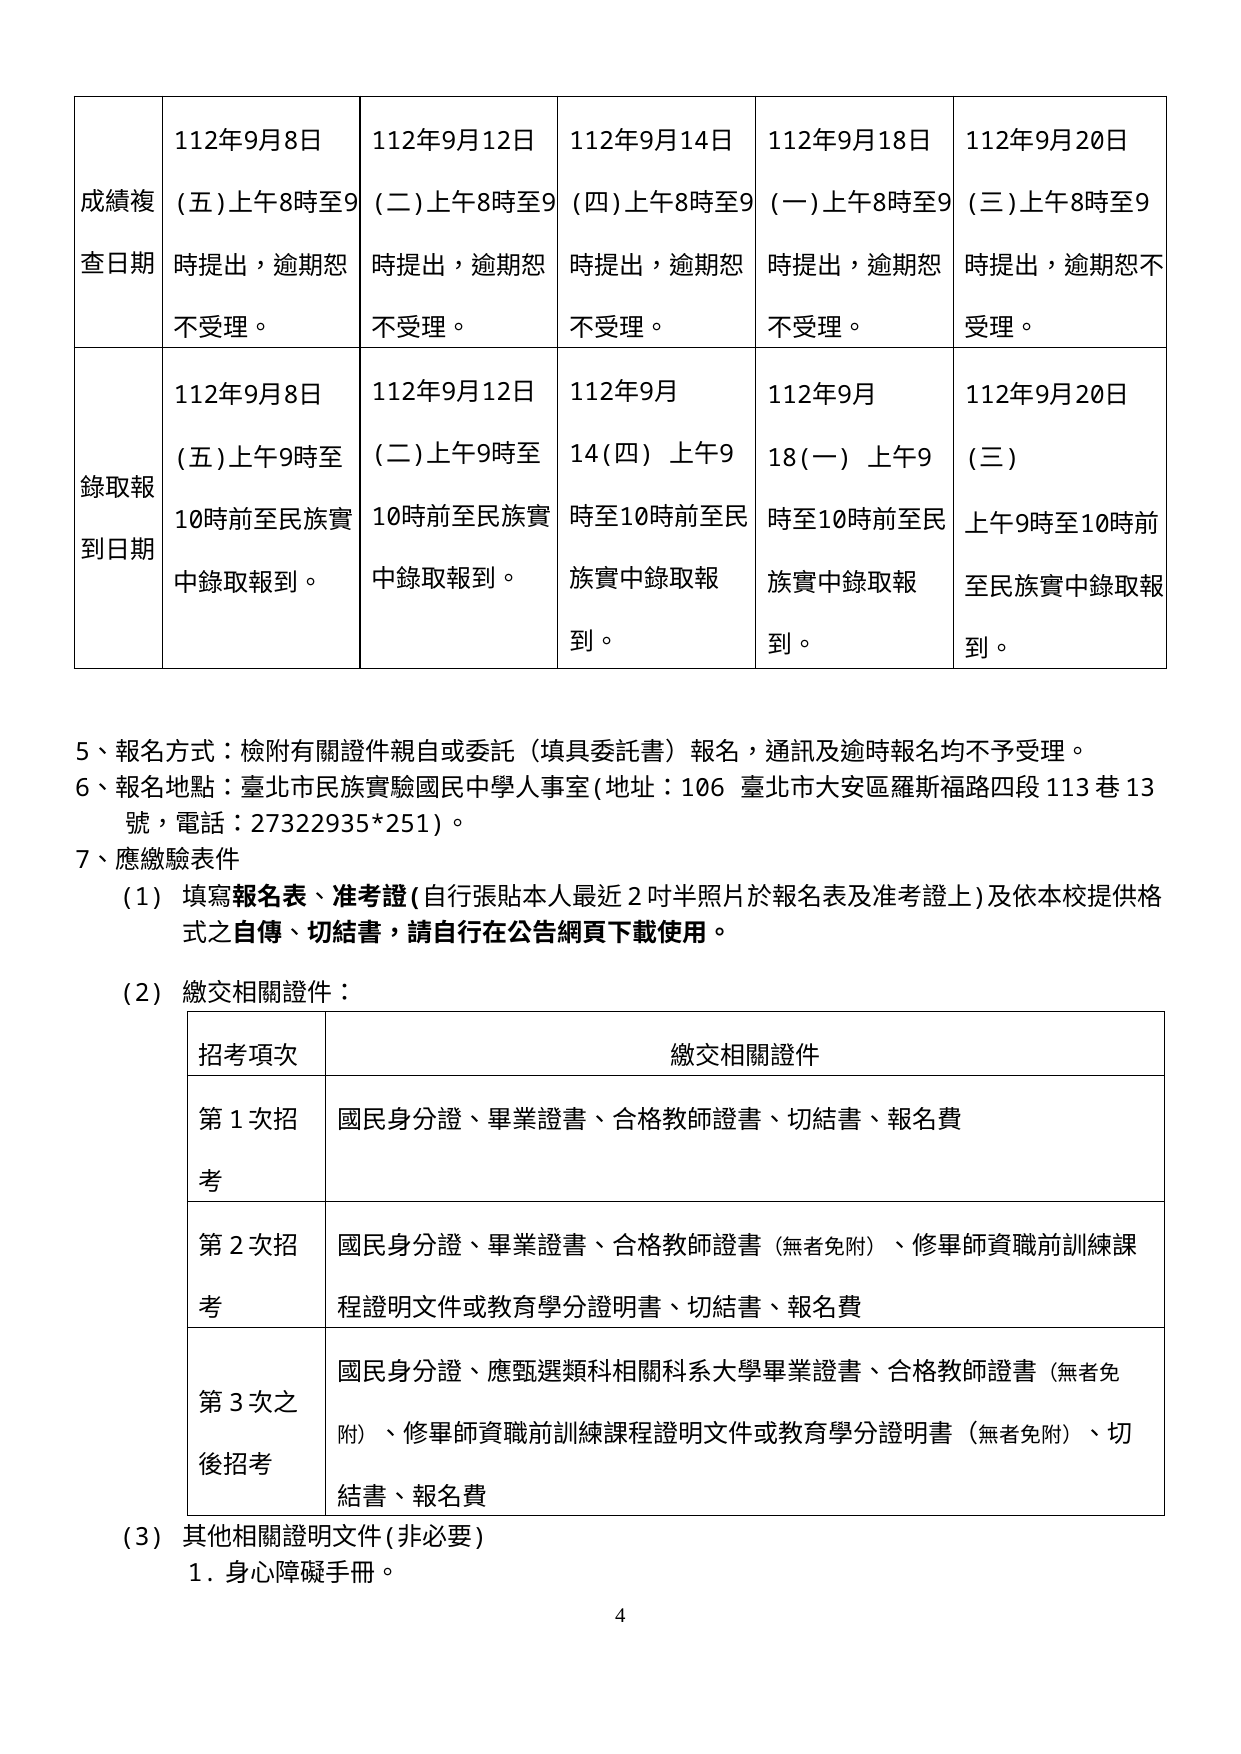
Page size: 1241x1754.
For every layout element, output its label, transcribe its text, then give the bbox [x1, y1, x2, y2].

table_header 繳交相關證件 [326, 1012, 1164, 1074]
table_cell 第3次之後招考 [188, 1328, 325, 1515]
table_cell 112年9月8日(五)上午8時至9時提出，逾期恕不受理。 [163, 97, 359, 347]
list 應繳驗表件 [75, 840, 1165, 876]
table_cell 錄取報到日期 [75, 348, 162, 667]
list 身心障礙手冊。 [187, 1552, 1165, 1589]
list 其他相關證明文件(非必要) [119, 1516, 1165, 1552]
table_cell 112年9月12日(二)上午8時至9時提出，逾期恕不受理。 [361, 97, 557, 347]
list 報名地點：臺北市民族實驗國民中學人事室(地址：106 臺北市大安區羅斯福路四段113巷13 號，電話：27322935*251)。 [75, 767, 1165, 840]
list 繳交相關證件： [119, 948, 1165, 1011]
table_cell 國民身分證、畢業證書、合格教師證書（無者免附）、修畢師資職前訓練課程證明文件或教育學分證明書、切結書、報名費 [326, 1202, 1164, 1327]
table_cell 112年9月18日(一)上午8時至9時提出，逾期恕不受理。 [756, 97, 953, 347]
list 填寫報名表、准考證(自行張貼本人最近2吋半照片於報名表及准考證上)及依本校提供格式之自傳、切結書，請自行在公告網頁下載使用。 [119, 876, 1165, 948]
table_cell 112年9月14(四) 上午9時至10時前至民族實中錄取報到。 [558, 348, 755, 667]
table_cell 112年9月20日(三) 上午9時至10時前至民族實中錄取報到。 [954, 348, 1166, 667]
table_cell 112年9月14日(四)上午8時至9時提出，逾期恕不受理。 [558, 97, 755, 347]
list 報名方式：檢附有關證件親自或委託（填具委託書）報名，通訊及逾時報名均不予受理。 [75, 731, 1165, 767]
table_cell 第1次招考 [188, 1076, 325, 1201]
table_cell 第2次招考 [188, 1202, 325, 1327]
table_header 招考項次 [188, 1012, 325, 1074]
table_cell 112年9月20日(三)上午8時至9時提出，逾期恕不受理。 [954, 97, 1166, 347]
table_cell 成績複查日期 [75, 97, 162, 347]
table_cell 112年9月18(一) 上午9時至10時前至民族實中錄取報到。 [756, 348, 953, 667]
table_cell 國民身分證、應甄選類科相關科系大學畢業證書、合格教師證書（無者免附）、修畢師資職前訓練課程證明文件或教育學分證明書（無者免附）、切結書、報名費 [326, 1328, 1164, 1515]
table_cell 112年9月12日(二)上午9時至10時前至民族實中錄取報到。 [361, 348, 557, 667]
table_cell 國民身分證、畢業證書、合格教師證書、切結書、報名費 [326, 1076, 1164, 1201]
table_cell 112年9月8日(五)上午9時至10時前至民族實中錄取報到。 [163, 348, 359, 667]
